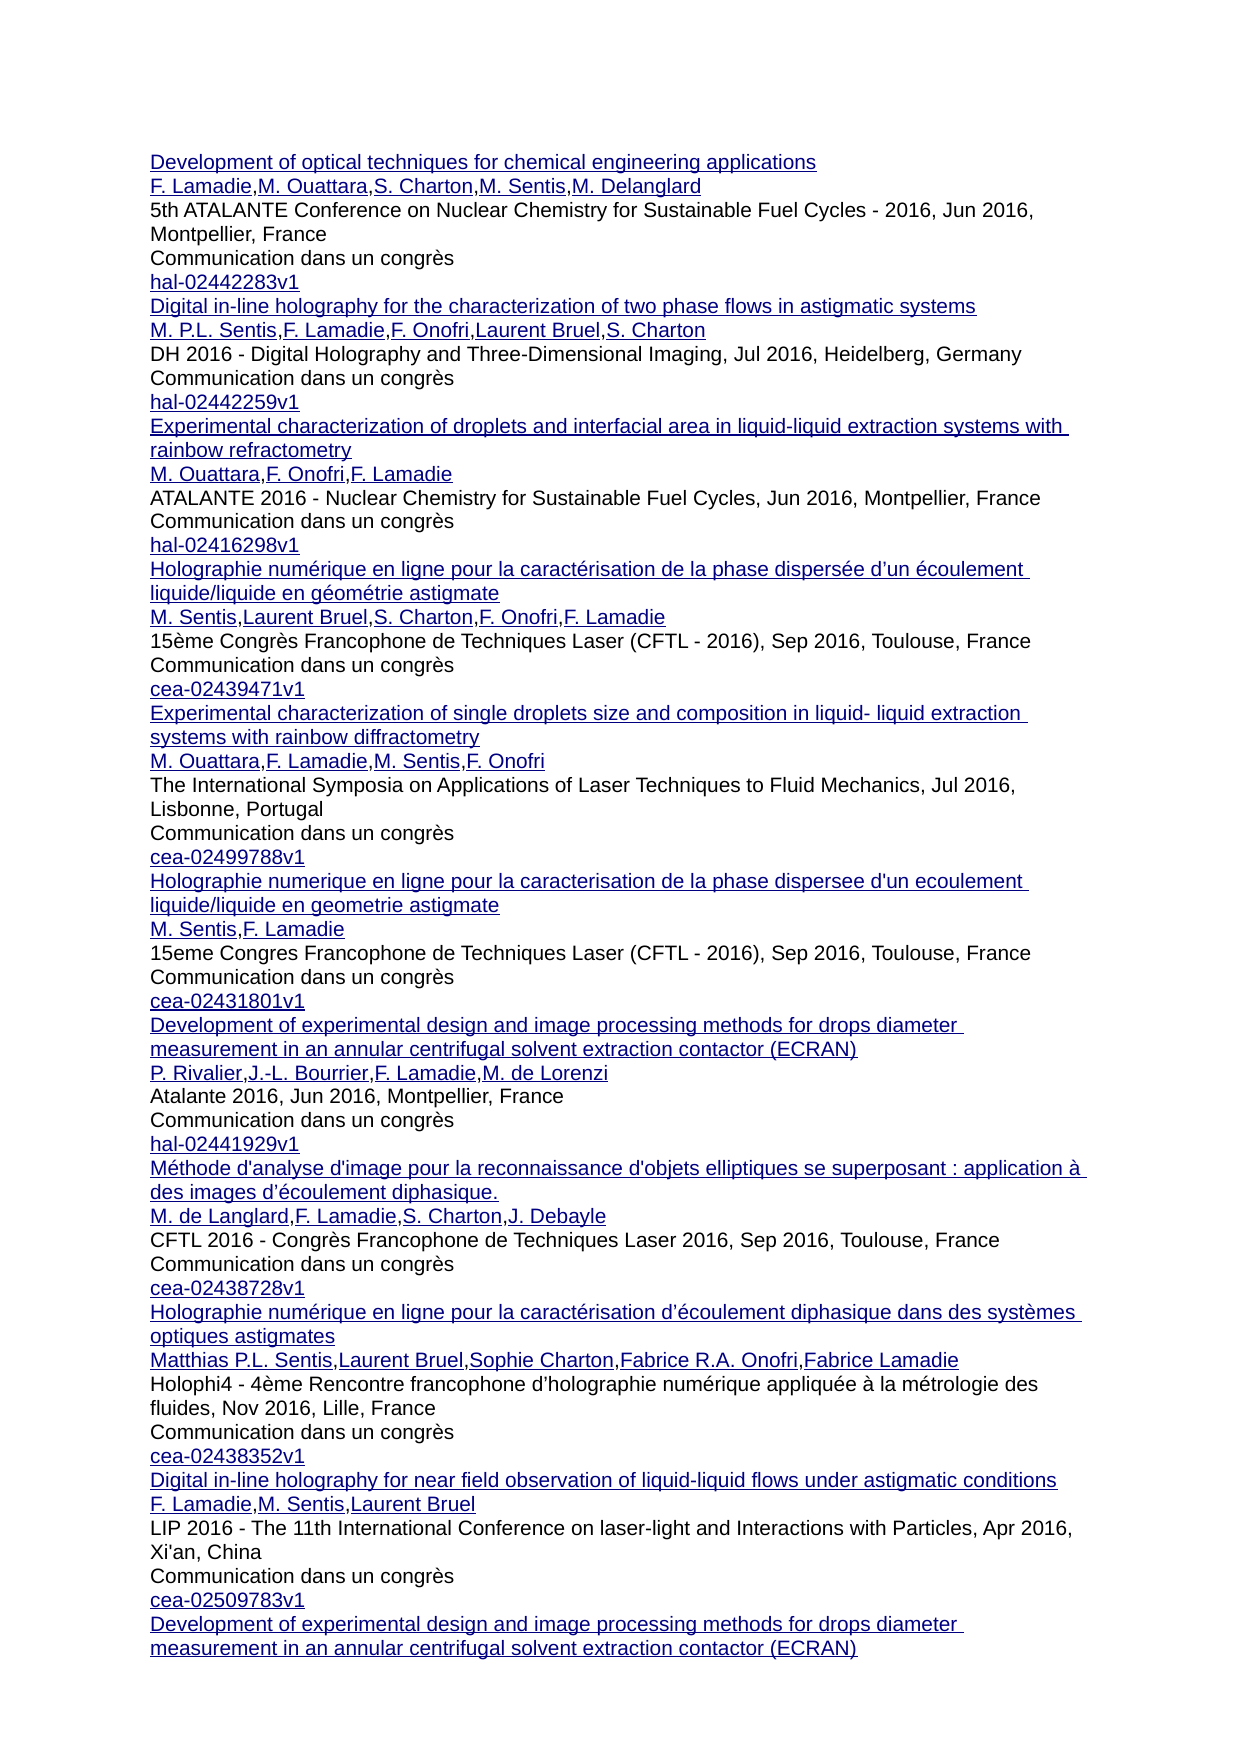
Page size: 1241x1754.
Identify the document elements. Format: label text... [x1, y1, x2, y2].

table_cell Holographie numérique en ligne pour la caractérisation d’écoulement diphasique dans des systèmes optiques astigmates Matthias P.L. Sentis,Laurent Bruel,Sophie Charton,Fabrice R.A. Onofri,Fabrice Lamadie Holophi4 - 4ème Rencontre francophone d’holographie numérique appliquée à la métrologie des fluides, Nov 2016, Lille, France Communication dans un congrès cea-02438352v1 [150, 1300, 1090, 1468]
table_cell Méthode d'analyse d'image pour la reconnaissance d'objets elliptiques se superposant : application à des images d’écoulement diphasique. M. de Langlard,F. Lamadie,S. Charton,J. Debayle CFTL 2016 - Congrès Francophone de Techniques Laser 2016, Sep 2016, Toulouse, France Communication dans un congrès cea-02438728v1 [150, 1156, 1090, 1300]
table_cell Development of experimental design and image processing methods for drops diameter measurement in an annular centrifugal solvent extraction contactor (ECRAN) [150, 1611, 1090, 1659]
table_cell Development of optical techniques for chemical engineering applications F. Lamadie,M. Ouattara,S. Charton,M. Sentis,M. Delanglard 5th ATALANTE Conference on Nuclear Chemistry for Sustainable Fuel Cycles - 2016, Jun 2016, Montpellier, France Communication dans un congrès hal-02442283v1 [150, 150, 1090, 294]
table_cell Digital in-line holography for near field observation of liquid-liquid flows under astigmatic conditions F. Lamadie,M. Sentis,Laurent Bruel LIP 2016 - The 11th International Conference on laser-light and Interactions with Particles, Apr 2016, Xi'an, China Communication dans un congrès cea-02509783v1 [150, 1468, 1090, 1611]
table_cell Development of experimental design and image processing methods for drops diameter measurement in an annular centrifugal solvent extraction contactor (ECRAN) P. Rivalier,J.-L. Bourrier,F. Lamadie,M. de Lorenzi Atalante 2016, Jun 2016, Montpellier, France Communication dans un congrès hal-02441929v1 [150, 1013, 1090, 1156]
table_cell Digital in-line holography for the characterization of two phase flows in astigmatic systems M. P.L. Sentis,F. Lamadie,F. Onofri,Laurent Bruel,S. Charton DH 2016 - Digital Holography and Three-Dimensional Imaging, Jul 2016, Heidelberg, Germany Communication dans un congrès hal-02442259v1 [150, 294, 1090, 413]
table_cell Experimental characterization of droplets and interfacial area in liquid-liquid extraction systems with rainbow refractometry M. Ouattara,F. Onofri,F. Lamadie ATALANTE 2016 - Nuclear Chemistry for Sustainable Fuel Cycles, Jun 2016, Montpellier, France Communication dans un congrès hal-02416298v1 [150, 414, 1090, 557]
table_cell Experimental characterization of single droplets size and composition in liquid- liquid extraction systems with rainbow diffractometry M. Ouattara,F. Lamadie,M. Sentis,F. Onofri The International Symposia on Applications of Laser Techniques to Fluid Mechanics, Jul 2016, Lisbonne, Portugal Communication dans un congrès cea-02499788v1 [150, 701, 1090, 869]
table_cell Holographie numerique en ligne pour la caracterisation de la phase dispersee d'un ecoulement liquide/liquide en geometrie astigmate M. Sentis,F. Lamadie 15eme Congres Francophone de Techniques Laser (CFTL - 2016), Sep 2016, Toulouse, France Communication dans un congrès cea-02431801v1 [150, 869, 1090, 1012]
table_cell Holographie numérique en ligne pour la caractérisation de la phase dispersée d’un écoulement liquide/liquide en géométrie astigmate M. Sentis,Laurent Bruel,S. Charton,F. Onofri,F. Lamadie 15ème Congrès Francophone de Techniques Laser (CFTL - 2016), Sep 2016, Toulouse, France Communication dans un congrès cea-02439471v1 [150, 557, 1090, 701]
